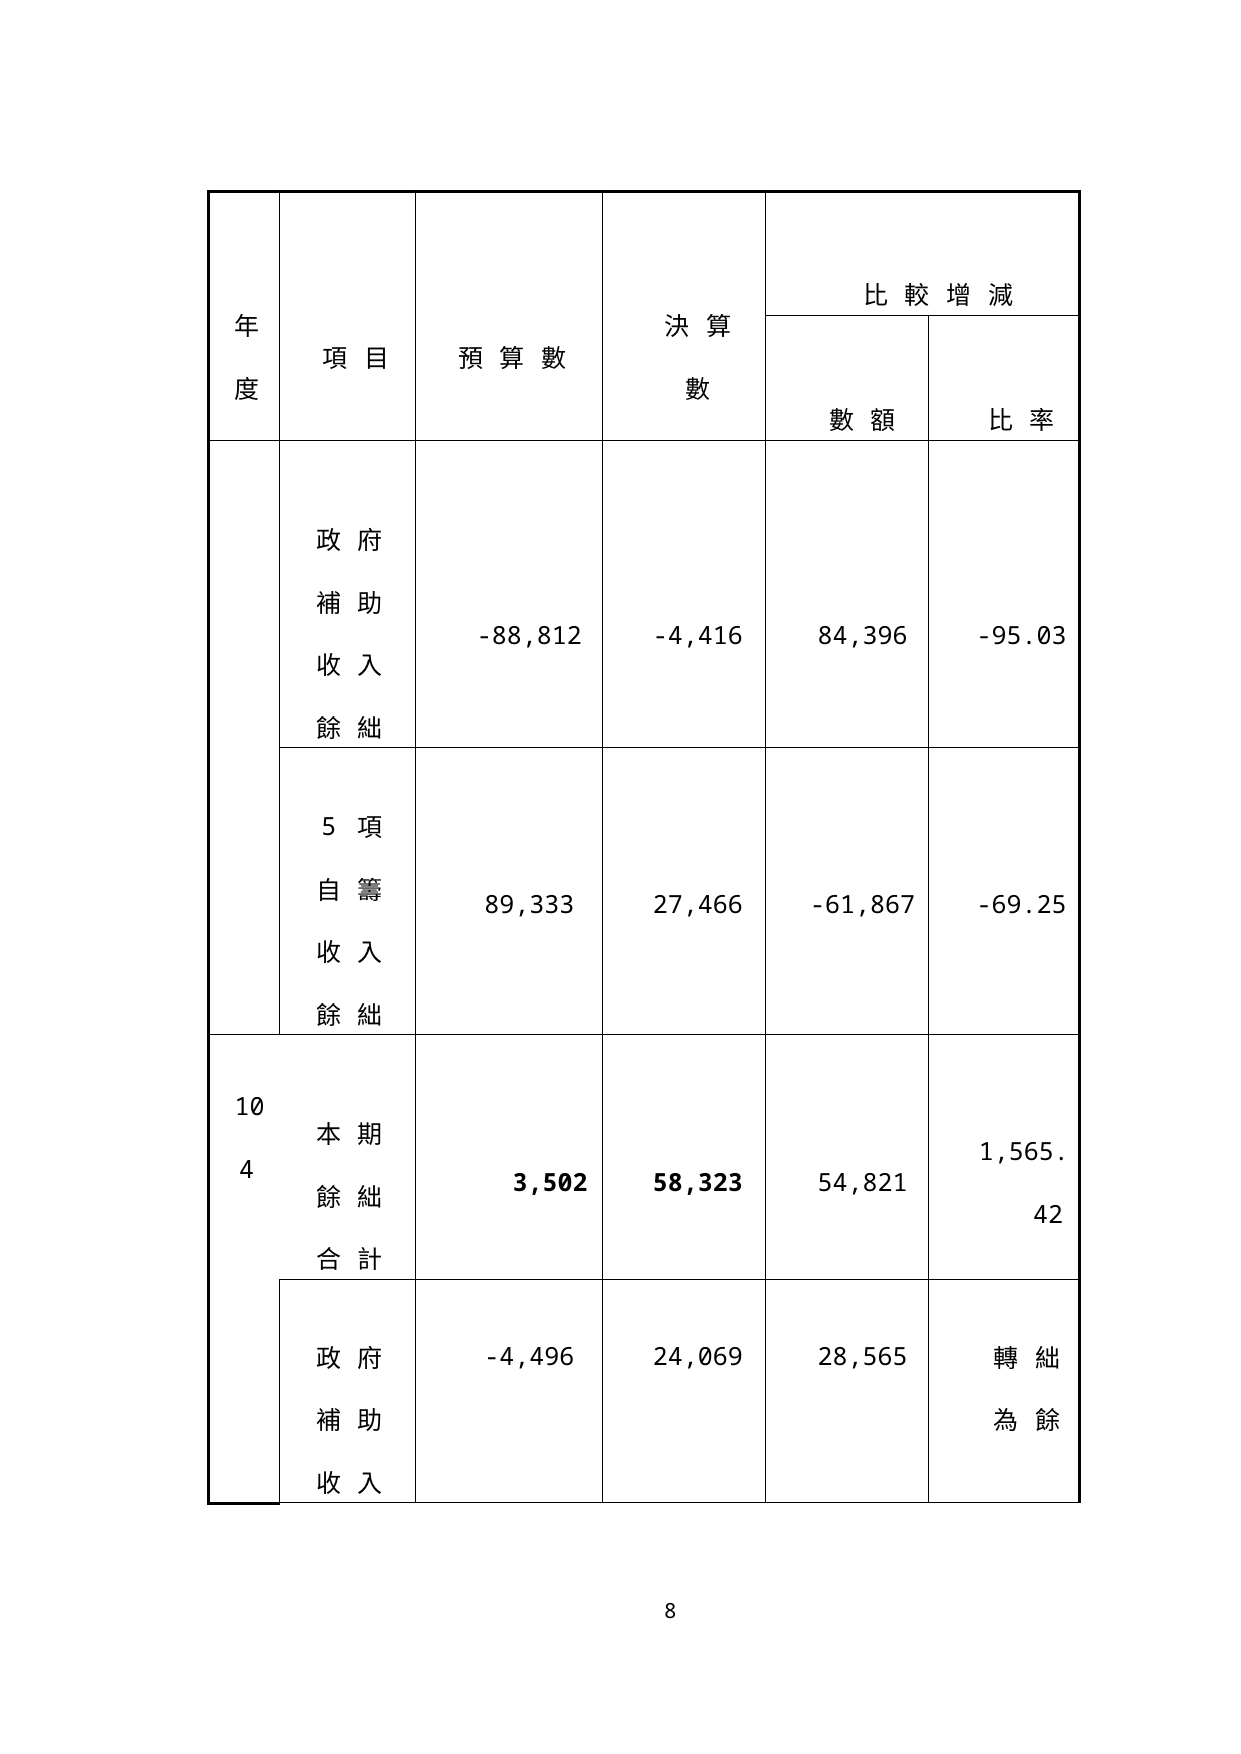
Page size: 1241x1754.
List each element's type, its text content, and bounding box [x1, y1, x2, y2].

table_cell 89,333 [416, 748, 602, 1034]
table_cell -4,416 [603, 441, 765, 747]
table_cell 24,069 [603, 1280, 765, 1502]
table_header 比較增減 [766, 193, 1078, 314]
table_cell 27,466 [603, 748, 765, 1034]
table_cell 84,396 [766, 441, 928, 747]
table_cell -4,496 [416, 1280, 602, 1502]
table_header 項目 [280, 193, 415, 439]
table_cell 政府補助收入餘絀 [280, 441, 415, 747]
table_cell -69.25 [929, 748, 1078, 1034]
table_cell 104 [210, 1035, 279, 1502]
table_cell 3,502 [416, 1035, 602, 1279]
table_cell [210, 441, 279, 1034]
table_cell -95.03 [929, 441, 1078, 747]
table_cell 本期餘絀合計 [280, 1035, 415, 1279]
table_cell -88,812 [416, 441, 602, 747]
table_cell 政府補助收入 [280, 1280, 415, 1502]
table_cell 5項自籌收入餘絀 [280, 748, 415, 1034]
table_header 預算數 [416, 193, 602, 439]
table_cell 1,565.42 [929, 1035, 1078, 1279]
table_header 年度 [210, 193, 279, 439]
table_header 決算數 [603, 193, 765, 439]
table_cell 比率 [929, 316, 1078, 439]
table_cell -61,867 [766, 748, 928, 1034]
table_cell 28,565 [766, 1280, 928, 1502]
table_cell 數額 [766, 316, 928, 439]
table_cell 轉絀為餘 [929, 1280, 1078, 1502]
table_cell 58,323 [603, 1035, 765, 1279]
table_cell 54,821 [766, 1035, 928, 1279]
